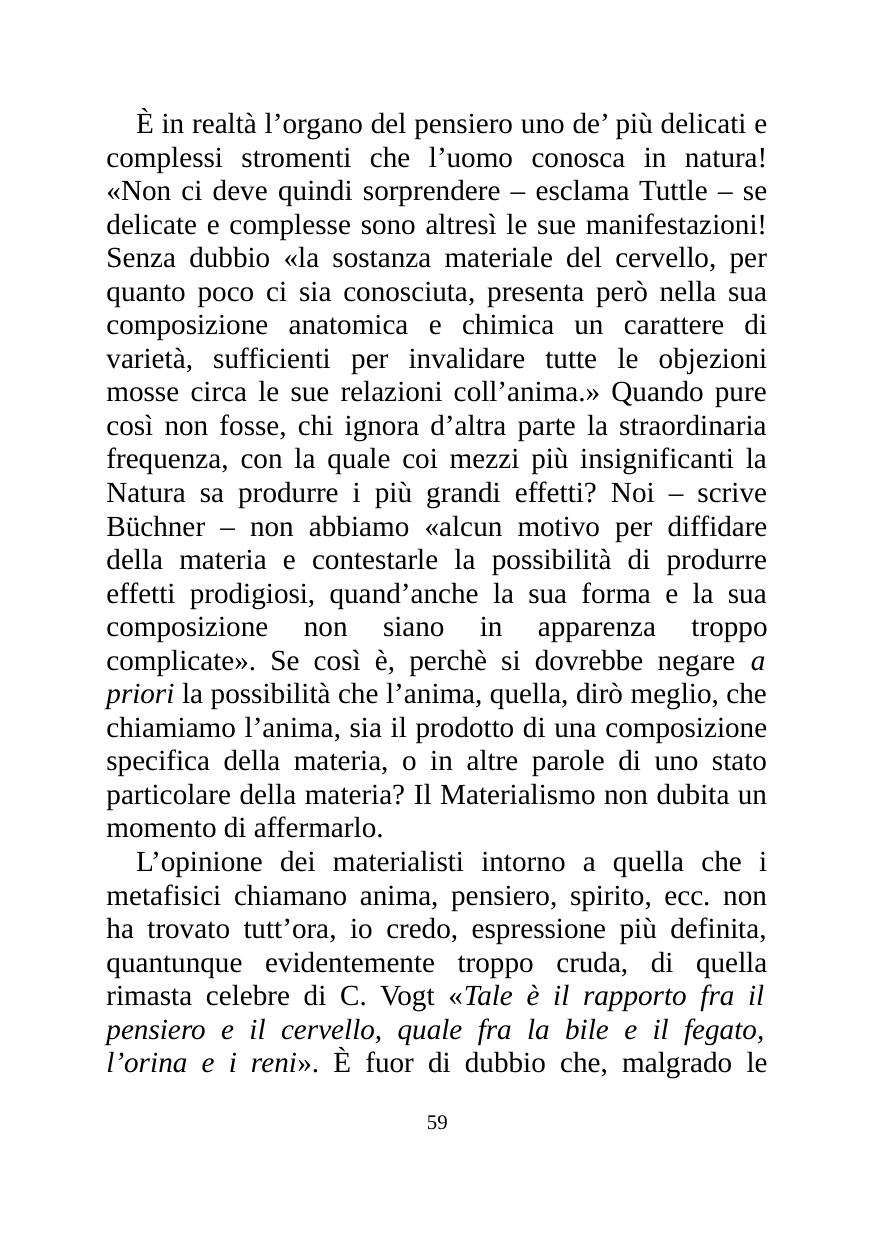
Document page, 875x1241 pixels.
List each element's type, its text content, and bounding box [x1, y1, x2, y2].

text L’opinione dei materialisti intorno a quella che i metafisici chiamano anima, pensiero, spirito, ecc. non ha trovato tutt’ora, io credo, espressione più definita, quantunque evidentemente troppo cruda, di quella rimasta celebre di C. Vogt «Tale è il rapporto fra il pensiero e il cervello, quale fra la bile e il fegato, l’orina e i reni». È fuor di dubbio che, malgrado le [106, 844, 768, 1079]
text È in realtà l’organo del pensiero uno de’ più delicati e complessi stromenti che l’uomo conosca in natura! «Non ci deve quindi sorprendere – esclama Tuttle – se delicate e complesse sono altresì le sue manifestazioni! Senza dubbio «la sostanza materiale del cervello, per quanto poco ci sia conosciuta, presenta però nella sua composizione anatomica e chimica un carattere di varietà, sufficienti per invalidare tutte le objezioni mosse circa le sue relazioni coll’anima.» Quando pure così non fosse, chi ignora d’altra parte la straordinaria frequenza, con la quale coi mezzi più insignificanti la Natura sa produrre i più grandi effetti? Noi – scrive Büchner – non abbiamo «alcun motivo per diffidare della materia e contestarle la possibilità di produrre effetti prodigiosi, quand’anche la sua forma e la sua composizione non siano in apparenza troppo complicate». Se così è, perchè si dovrebbe negare a priori la possibilità che l’anima, quella, dirò meglio, che chiamiamo l’anima, sia il prodotto di una composizione specifica della materia, o in altre parole di uno stato particolare della materia? Il Materialismo non dubita un momento di affermarlo. [106, 106, 768, 844]
